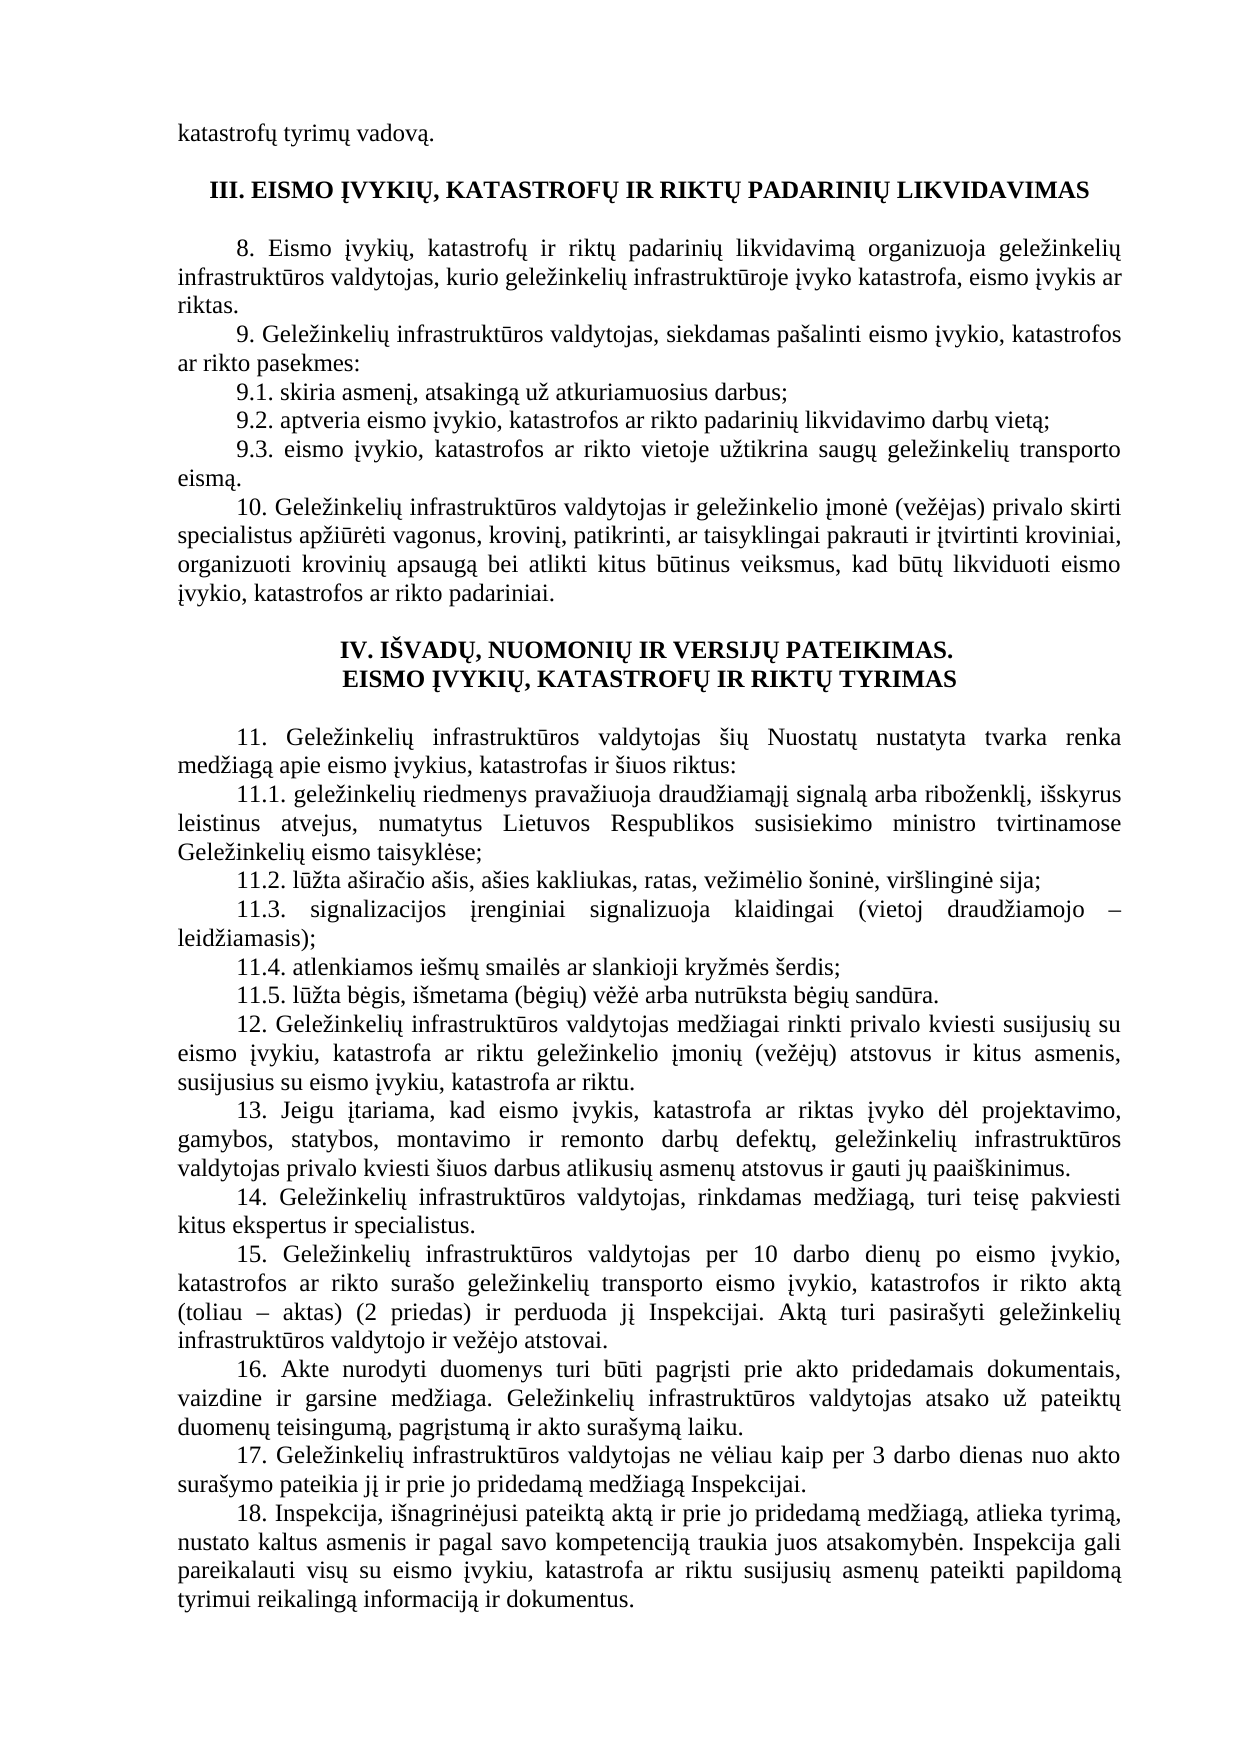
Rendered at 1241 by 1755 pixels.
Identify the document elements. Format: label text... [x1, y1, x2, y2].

text 9.2. aptveria eismo įvykio, katastrofos ar rikto padarinių likvidavimo darbų vietą; [177, 406, 1122, 434]
text III. EISMO ĮVYKIŲ, KATASTROFŲ IR RIKTŲ PADARINIŲ LIKVIDAVIMAS [177, 176, 1122, 204]
text 11.4. atlenkiamos iešmų smailės ar slankioji kryžmės šerdis; [177, 952, 1122, 981]
text 17. Geležinkelių infrastruktūros valdytojas ne vėliau kaip per 3 darbo dienas nuo akto surašymo pateikia jį ir prie jo pridedamą medžiagą Inspekcijai. [177, 1441, 1122, 1498]
text 18. Inspekcija, išnagrinėjusi pateiktą aktą ir prie jo pridedamą medžiagą, atlieka tyrimą, nustato kaltus asmenis ir pagal savo kompetenciją traukia juos atsakomybėn. Inspekcija gali pareikalauti visų su eismo įvykiu, katastrofa ar riktu susijusių asmenų pateikti papildomą tyrimui reikalingą informaciją ir dokumentus. [177, 1498, 1122, 1613]
text katastrofų tyrimų vadovą. [177, 118, 1122, 147]
text IV. IŠVADŲ, NUOMONIŲ IR VERSIJŲ PATEIKIMAS. [177, 636, 1122, 664]
text EISMO ĮVYKIŲ, KATASTROFŲ IR RIKTŲ TYRIMAS [177, 664, 1122, 693]
text 9.3. eismo įvykio, katastrofos ar rikto vietoje užtikrina saugų geležinkelių transporto eismą. [177, 434, 1122, 492]
text 9. Geležinkelių infrastruktūros valdytojas, siekdamas pašalinti eismo įvykio, katastrofos ar rikto pasekmes: [177, 319, 1122, 377]
text 12. Geležinkelių infrastruktūros valdytojas medžiagai rinkti privalo kviesti susijusių su eismo įvykiu, katastrofa ar riktu geležinkelio įmonių (vežėjų) atstovus ir kitus asmenis, susijusius su eismo įvykiu, katastrofa ar riktu. [177, 1009, 1122, 1096]
text 11.3. signalizacijos įrenginiai signalizuoja klaidingai (vietoj draudžiamojo – leidžiamasis); [177, 894, 1122, 952]
text 15. Geležinkelių infrastruktūros valdytojas per 10 darbo dienų po eismo įvykio, katastrofos ar rikto surašo geležinkelių transporto eismo įvykio, katastrofos ir rikto aktą (toliau – aktas) (2 priedas) ir perduoda jį Inspekcijai. Aktą turi pasirašyti geležinkelių infrastruktūros valdytojo ir vežėjo atstovai. [177, 1239, 1122, 1354]
text 14. Geležinkelių infrastruktūros valdytojas, rinkdamas medžiagą, turi teisę pakviesti kitus ekspertus ir specialistus. [177, 1182, 1122, 1239]
text 9.1. skiria asmenį, atsakingą už atkuriamuosius darbus; [177, 377, 1122, 406]
text 11.5. lūžta bėgis, išmetama (bėgių) vėžė arba nutrūksta bėgių sandūra. [177, 981, 1122, 1009]
text 11.1. geležinkelių riedmenys pravažiuoja draudžiamąjį signalą arba riboženklį, išskyrus leistinus atvejus, numatytus Lietuvos Respublikos susisiekimo ministro tvirtinamose Geležinkelių eismo taisyklėse; [177, 779, 1122, 866]
text 13. Jeigu įtariama, kad eismo įvykis, katastrofa ar riktas įvyko dėl projektavimo, gamybos, statybos, montavimo ir remonto darbų defektų, geležinkelių infrastruktūros valdytojas privalo kviesti šiuos darbus atlikusių asmenų atstovus ir gauti jų paaiškinimus. [177, 1096, 1122, 1182]
text 11.2. lūžta aširačio ašis, ašies kakliukas, ratas, vežimėlio šoninė, viršlinginė sija; [177, 866, 1122, 894]
text 8. Eismo įvykių, katastrofų ir riktų padarinių likvidavimą organizuoja geležinkelių infrastruktūros valdytojas, kurio geležinkelių infrastruktūroje įvyko katastrofa, eismo įvykis ar riktas. [177, 233, 1122, 319]
text 10. Geležinkelių infrastruktūros valdytojas ir geležinkelio įmonė (vežėjas) privalo skirti specialistus apžiūrėti vagonus, krovinį, patikrinti, ar taisyklingai pakrauti ir įtvirtinti kroviniai, organizuoti krovinių apsaugą bei atlikti kitus būtinus veiksmus, kad būtų likviduoti eismo įvykio, katastrofos ar rikto padariniai. [177, 492, 1122, 607]
text 11. Geležinkelių infrastruktūros valdytojas šių Nuostatų nustatyta tvarka renka medžiagą apie eismo įvykius, katastrofas ir šiuos riktus: [177, 722, 1122, 779]
text 16. Akte nurodyti duomenys turi būti pagrįsti prie akto pridedamais dokumentais, vaizdine ir garsine medžiaga. Geležinkelių infrastruktūros valdytojas atsako už pateiktų duomenų teisingumą, pagrįstumą ir akto surašymą laiku. [177, 1354, 1122, 1441]
